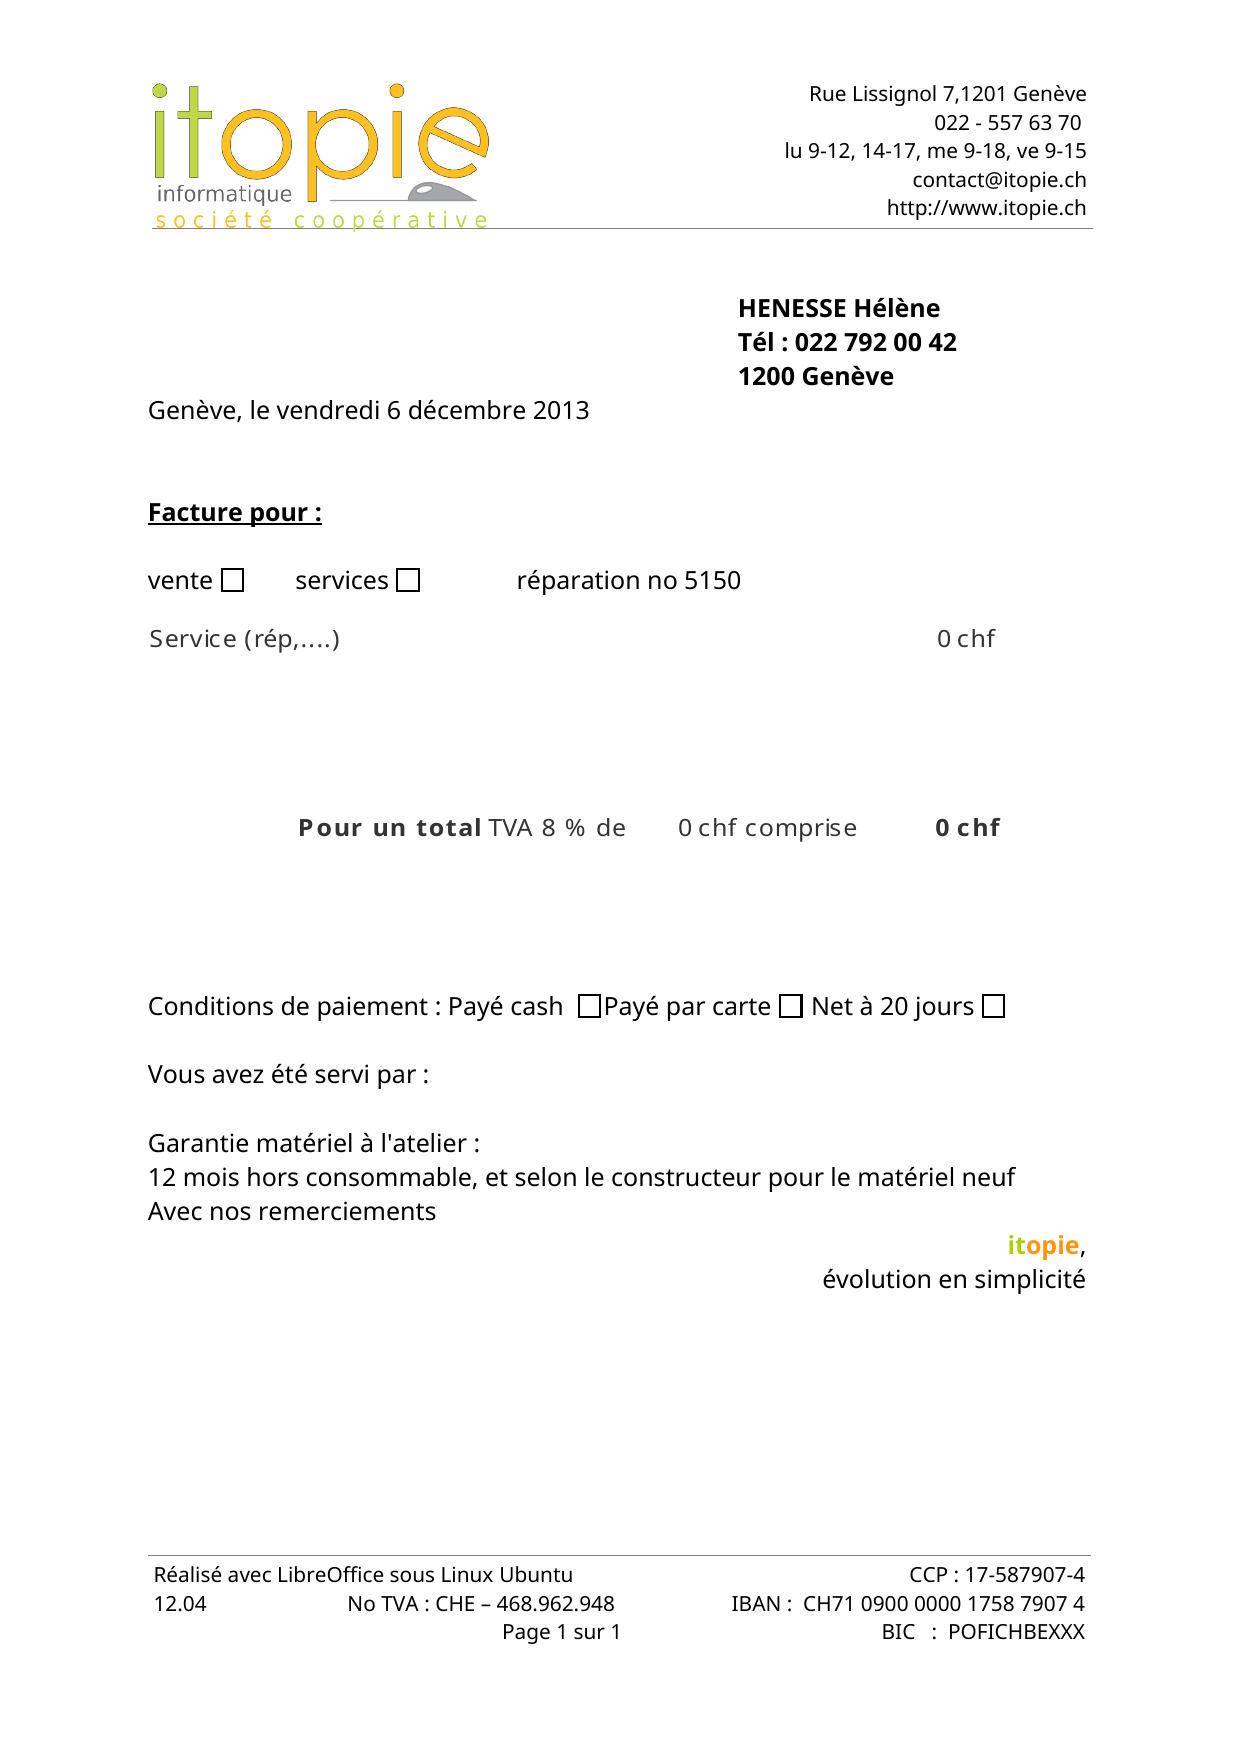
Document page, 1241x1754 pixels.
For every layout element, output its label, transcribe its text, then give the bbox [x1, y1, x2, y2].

text Facture pour : [148, 495, 1093, 529]
text HENESSE Hélène [148, 290, 1093, 324]
text Avec nos remerciements [148, 1193, 1093, 1227]
text Conditions de paiement : Payé cash Payé par carte Net à 20 jours [148, 989, 1093, 1023]
text Vous avez été servi par : [148, 1057, 1093, 1091]
text vente services réparation no 5150 [148, 563, 1093, 597]
text itopie, [148, 1227, 1093, 1262]
text Genève, le vendredi 6 décembre 2013 [148, 392, 1093, 427]
text évolution en simplicité [148, 1262, 1093, 1296]
picture [138, 72, 500, 244]
text 1200 Genève [148, 358, 1093, 392]
text 12 mois hors consommable, et selon le constructeur pour le matériel neuf [148, 1159, 1093, 1193]
text Garantie matériel à l'atelier : [148, 1125, 1093, 1159]
text Tél : 022 792 00 42 [148, 324, 1093, 358]
